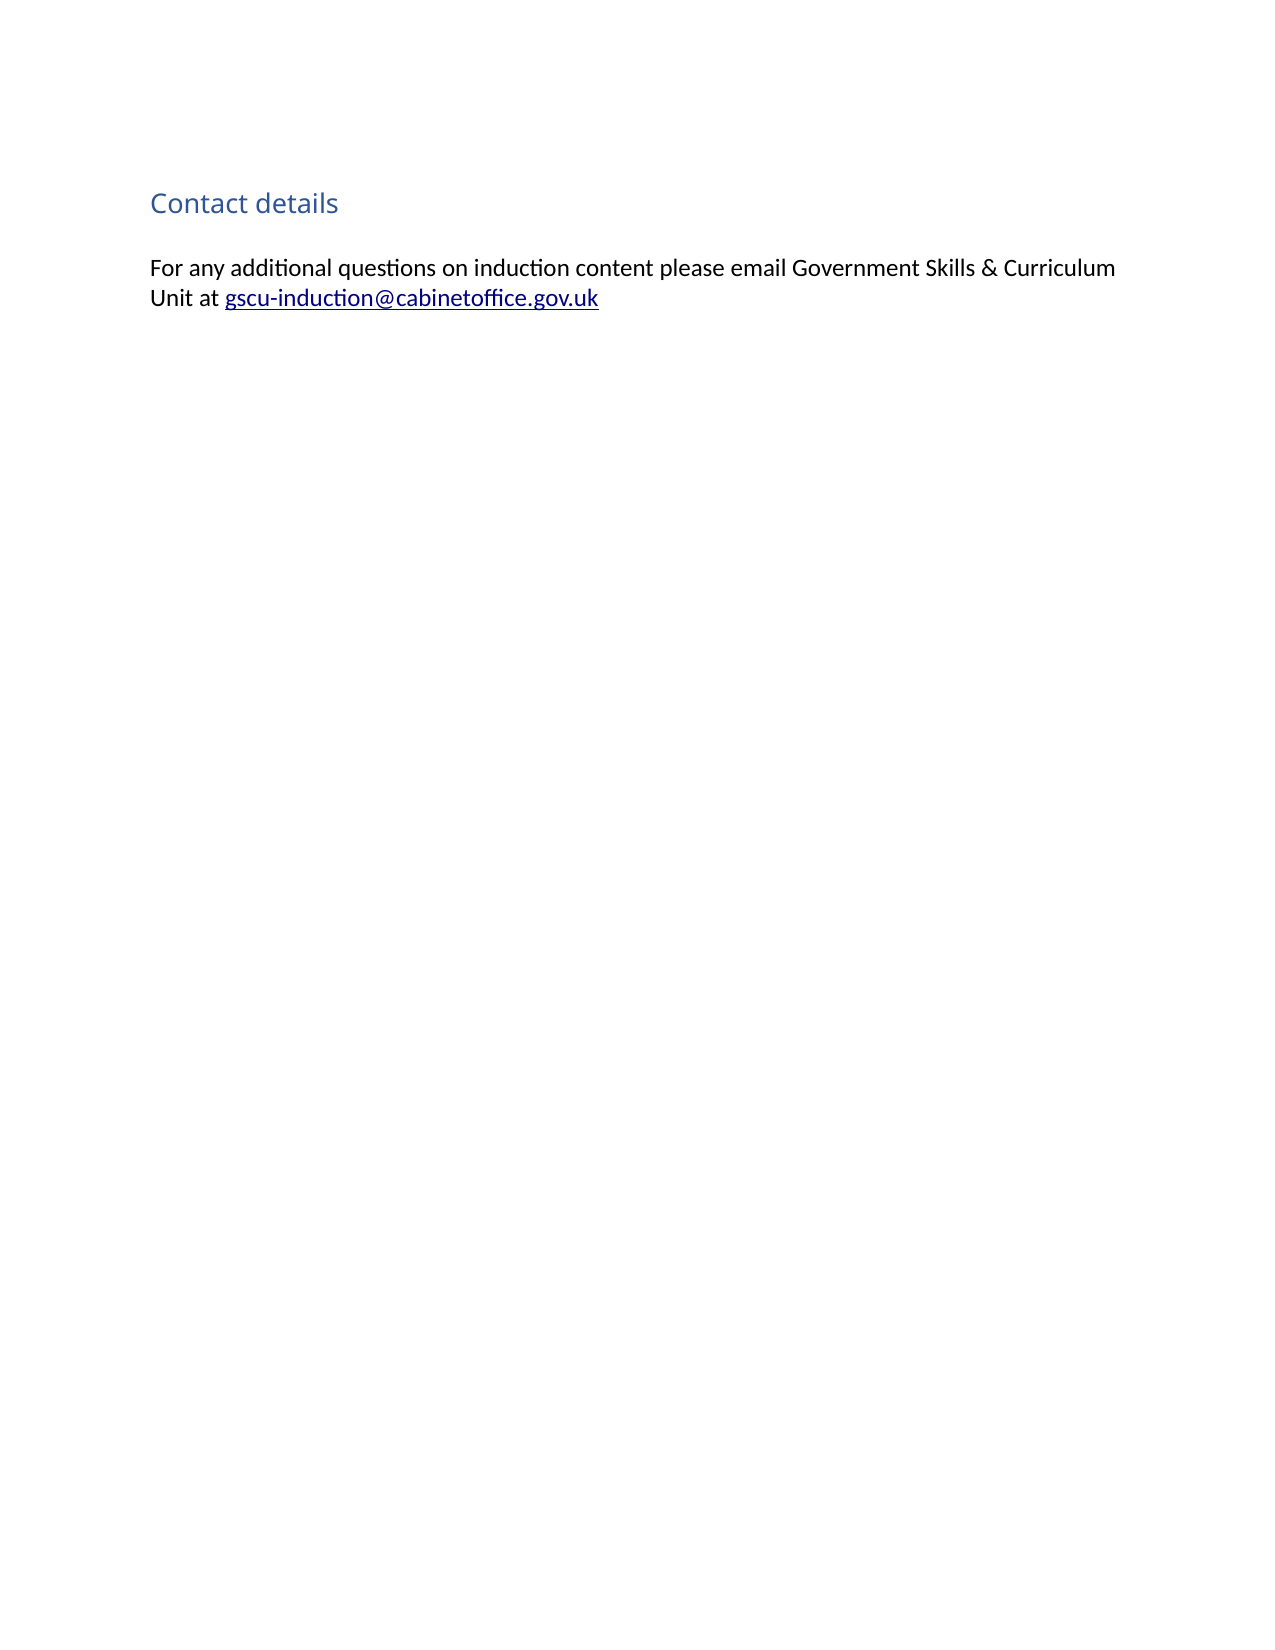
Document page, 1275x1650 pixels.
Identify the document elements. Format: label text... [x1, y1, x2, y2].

subtitle Contact details [150, 185, 1125, 222]
text For any additional questions on induction content please email Government Skills & Curriculum Unit at gscu-induction@cabinetoffice.gov.uk [150, 252, 1125, 313]
